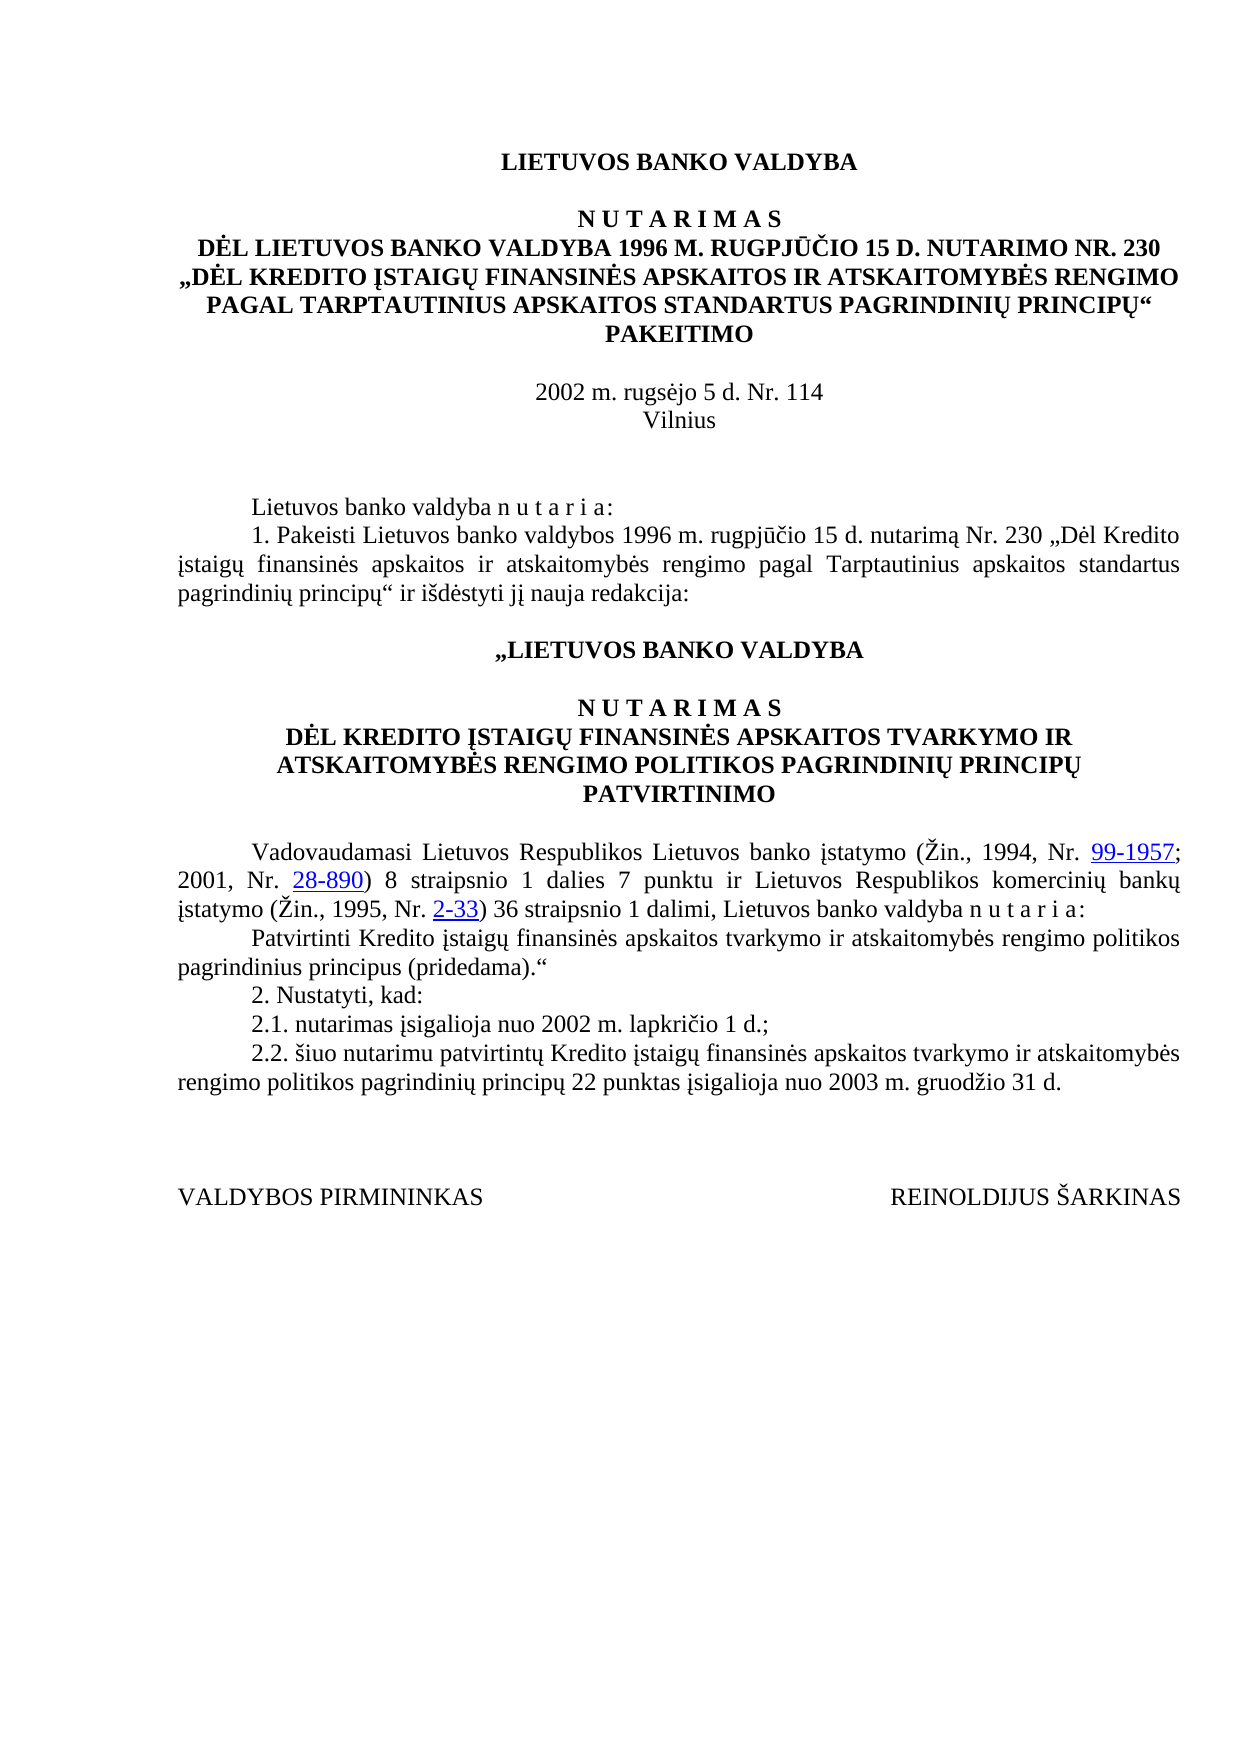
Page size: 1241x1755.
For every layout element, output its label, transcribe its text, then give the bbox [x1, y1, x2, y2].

text VALDYBOS PIRMININKAS REINOLDIJUS ŠARKINAS [177, 1182, 1181, 1211]
text Vadovaudamasi Lietuvos Respublikos Lietuvos banko įstatymo (Žin., 1994, Nr. 99-1957; 2001, Nr. 28-890) 8 straipsnio 1 dalies 7 punktu ir Lietuvos Respublikos komercinių bankų įstatymo (Žin., 1995, Nr. 2-33) 36 straipsnio 1 dalimi, Lietuvos banko valdyba nutaria: [177, 837, 1181, 923]
text N U T A R I M A S [177, 204, 1181, 233]
text Vilnius [177, 406, 1181, 434]
text Patvirtinti Kredito įstaigų finansinės apskaitos tvarkymo ir atskaitomybės rengimo politikos pagrindinius principus (pridedama).“ [177, 923, 1181, 981]
text LIETUVOS BANKO VALDYBA [177, 147, 1181, 176]
text Lietuvos banko valdyba nutaria: [177, 492, 1181, 521]
text 1. Pakeisti Lietuvos banko valdybos 1996 m. rugpjūčio 15 d. nutarimą Nr. 230 „Dėl Kredito įstaigų finansinės apskaitos ir atskaitomybės rengimo pagal Tarptautinius apskaitos standartus pagrindinių principų“ ir išdėstyti jį nauja redakcija: [177, 521, 1181, 607]
text „LIETUVOS BANKO VALDYBA [177, 636, 1181, 664]
text DĖL LIETUVOS BANKO VALDYBA 1996 M. RUGPJŪČIO 15 D. NUTARIMO NR. 230 „DĖL KREDITO ĮSTAIGŲ FINANSINĖS APSKAITOS IR ATSKAITOMYBĖS RENGIMO PAGAL TARPTAUTINIUS APSKAITOS STANDARTUS PAGRINDINIŲ PRINCIPŲ“ PAKEITIMO [177, 233, 1181, 348]
text 2. Nustatyti, kad: [177, 981, 1181, 1009]
text 2002 m. rugsėjo 5 d. Nr. 114 [177, 377, 1181, 406]
text NUTARIMAS [177, 693, 1181, 722]
text 2.1. nutarimas įsigalioja nuo 2002 m. lapkričio 1 d.; [177, 1009, 1181, 1038]
text DĖL KREDITO ĮSTAIGŲ FINANSINĖS APSKAITOS tvarkymo IR ATSKAITOMYBĖS RENGIMO POLITIKOS PAGRINDINIŲ PRINCIPŲ PATVIRTINIMO [177, 722, 1181, 808]
text 2.2. šiuo nutarimu patvirtintų Kredito įstaigų finansinės apskaitos tvarkymo ir atskaitomybės rengimo politikos pagrindinių principų 22 punktas įsigalioja nuo 2003 m. gruodžio 31 d. [177, 1038, 1181, 1096]
